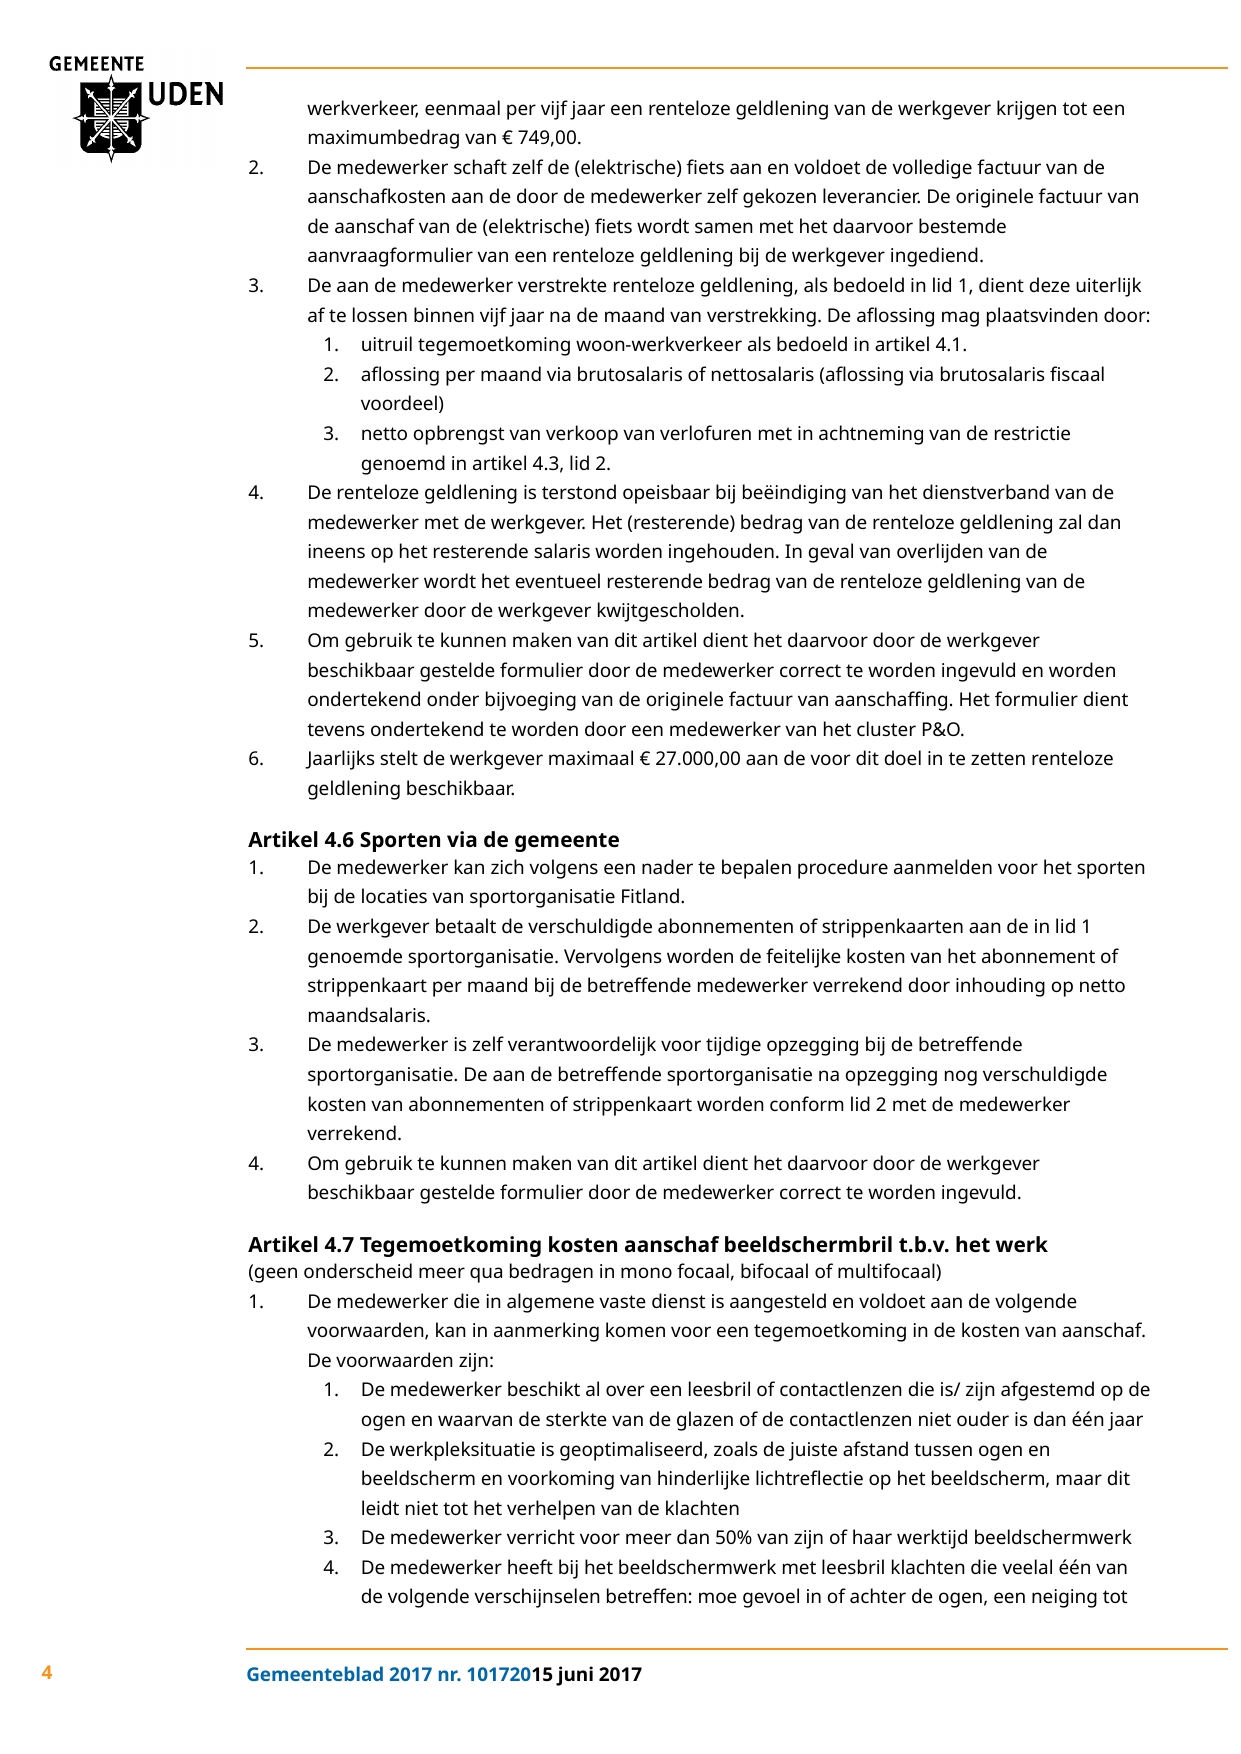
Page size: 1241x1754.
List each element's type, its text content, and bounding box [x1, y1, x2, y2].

text Artikel 4.6 Sporten via de gemeente [248, 826, 1152, 854]
list De medewerker heeft bij het beeldschermwerk met leesbril klachten die veelal één van de volgende verschijnselen betreffen: moe gevoel in of achter de ogen, een neiging tot [323, 1554, 1152, 1609]
list De medewerker die in algemene vaste dienst is aangesteld en voldoet aan de volgende voorwaarden, kan in aanmerking komen voor een tegemoetkoming in de kosten van aanschaf. De voorwaarden zijn: [248, 1288, 1152, 1373]
list uitruil tegemoetkoming woon-werkverkeer als bedoeld in artikel 4.1. [323, 331, 1152, 357]
list netto opbrengst van verkoop van verlofuren met in achtneming van de restrictie genoemd in artikel 4.3, lid 2. [323, 420, 1152, 476]
list De medewerker beschikt al over een leesbril of contactlenzen die is/ zijn afgestemd op de ogen en waarvan de sterkte van de glazen of de contactlenzen niet ouder is dan één jaar [323, 1377, 1152, 1432]
picture [41, 47, 231, 172]
list De medewerker kan zich volgens een nader te bepalen procedure aanmelden voor het sporten bij de locaties van sportorganisatie Fitland. [248, 854, 1152, 909]
text Artikel 4.7 Tegemoetkoming kosten aanschaf beeldschermbril t.b.v. het werk [248, 1230, 1152, 1258]
list De renteloze geldlening is terstond opeisbaar bij beëindiging van het dienstverband van de medewerker met de werkgever. Het (resterende) bedrag van de renteloze geldlening zal dan ineens op het resterende salaris worden ingehouden. In geval van overlijden van de medewerker wordt het eventueel resterende bedrag van de renteloze geldlening van de medewerker door de werkgever kwijtgescholden. [248, 479, 1152, 623]
list aflossing per maand via brutosalaris of nettosalaris (aflossing via brutosalaris fiscaal voordeel) [323, 361, 1152, 416]
list De medewerker is zelf verantwoordelijk voor tijdige opzegging bij de betreffende sportorganisatie. De aan de betreffende sportorganisatie na opzegging nog verschuldigde kosten van abonnementen of strippenkaart worden conform lid 2 met de medewerker verrekend. [248, 1032, 1152, 1146]
list Jaarlijks stelt de werkgever maximaal € 27.000,00 aan de voor dit doel in te zetten renteloze geldlening beschikbaar. [248, 746, 1152, 801]
list De werkgever betaalt de verschuldigde abonnementen of strippenkaarten aan de in lid 1 genoemde sportorganisatie. Vervolgens worden de feitelijke kosten van het abonnement of strippenkaart per maand bij de betreffende medewerker verrekend door inhouding op netto maandsalaris. [248, 913, 1152, 1028]
list werkverkeer, eenmaal per vijf jaar een renteloze geldlening van de werkgever krijgen tot een maximumbedrag van € 749,00. [248, 95, 1152, 150]
list Om gebruik te kunnen maken van dit artikel dient het daarvoor door de werkgever beschikbaar gestelde formulier door de medewerker correct te worden ingevuld en worden ondertekend onder bijvoeging van de originele factuur van aanschaffing. Het formulier dient tevens ondertekend te worden door een medewerker van het cluster P&O. [248, 627, 1152, 742]
list Om gebruik te kunnen maken van dit artikel dient het daarvoor door de werkgever beschikbaar gestelde formulier door de medewerker correct te worden ingevuld. [248, 1150, 1152, 1205]
list De aan de medewerker verstrekte renteloze geldlening, als bedoeld in lid 1, dient deze uiterlijk af te lossen binnen vijf jaar na de maand van verstrekking. De aflossing mag plaatsvinden door: [248, 272, 1152, 328]
list De medewerker schaft zelf de (elektrische) fiets aan en voldoet de volledige factuur van de aanschafkosten aan de door de medewerker zelf gekozen leverancier. De originele factuur van de aanschaf van de (elektrische) fiets wordt samen met het daarvoor bestemde aanvraagformulier van een renteloze geldlening bij de werkgever ingediend. [248, 154, 1152, 268]
list De medewerker verricht voor meer dan 50% van zijn of haar werktijd beeldschermwerk [323, 1524, 1152, 1550]
text (geen onderscheid meer qua bedragen in mono focaal, bifocaal of multifocaal) [248, 1258, 1152, 1284]
list De werkpleksituatie is geoptimaliseerd, zoals de juiste afstand tussen ogen en beeldscherm en voorkoming van hinderlijke lichtreflectie op het beeldscherm, maar dit leidt niet tot het verhelpen van de klachten [323, 1436, 1152, 1521]
